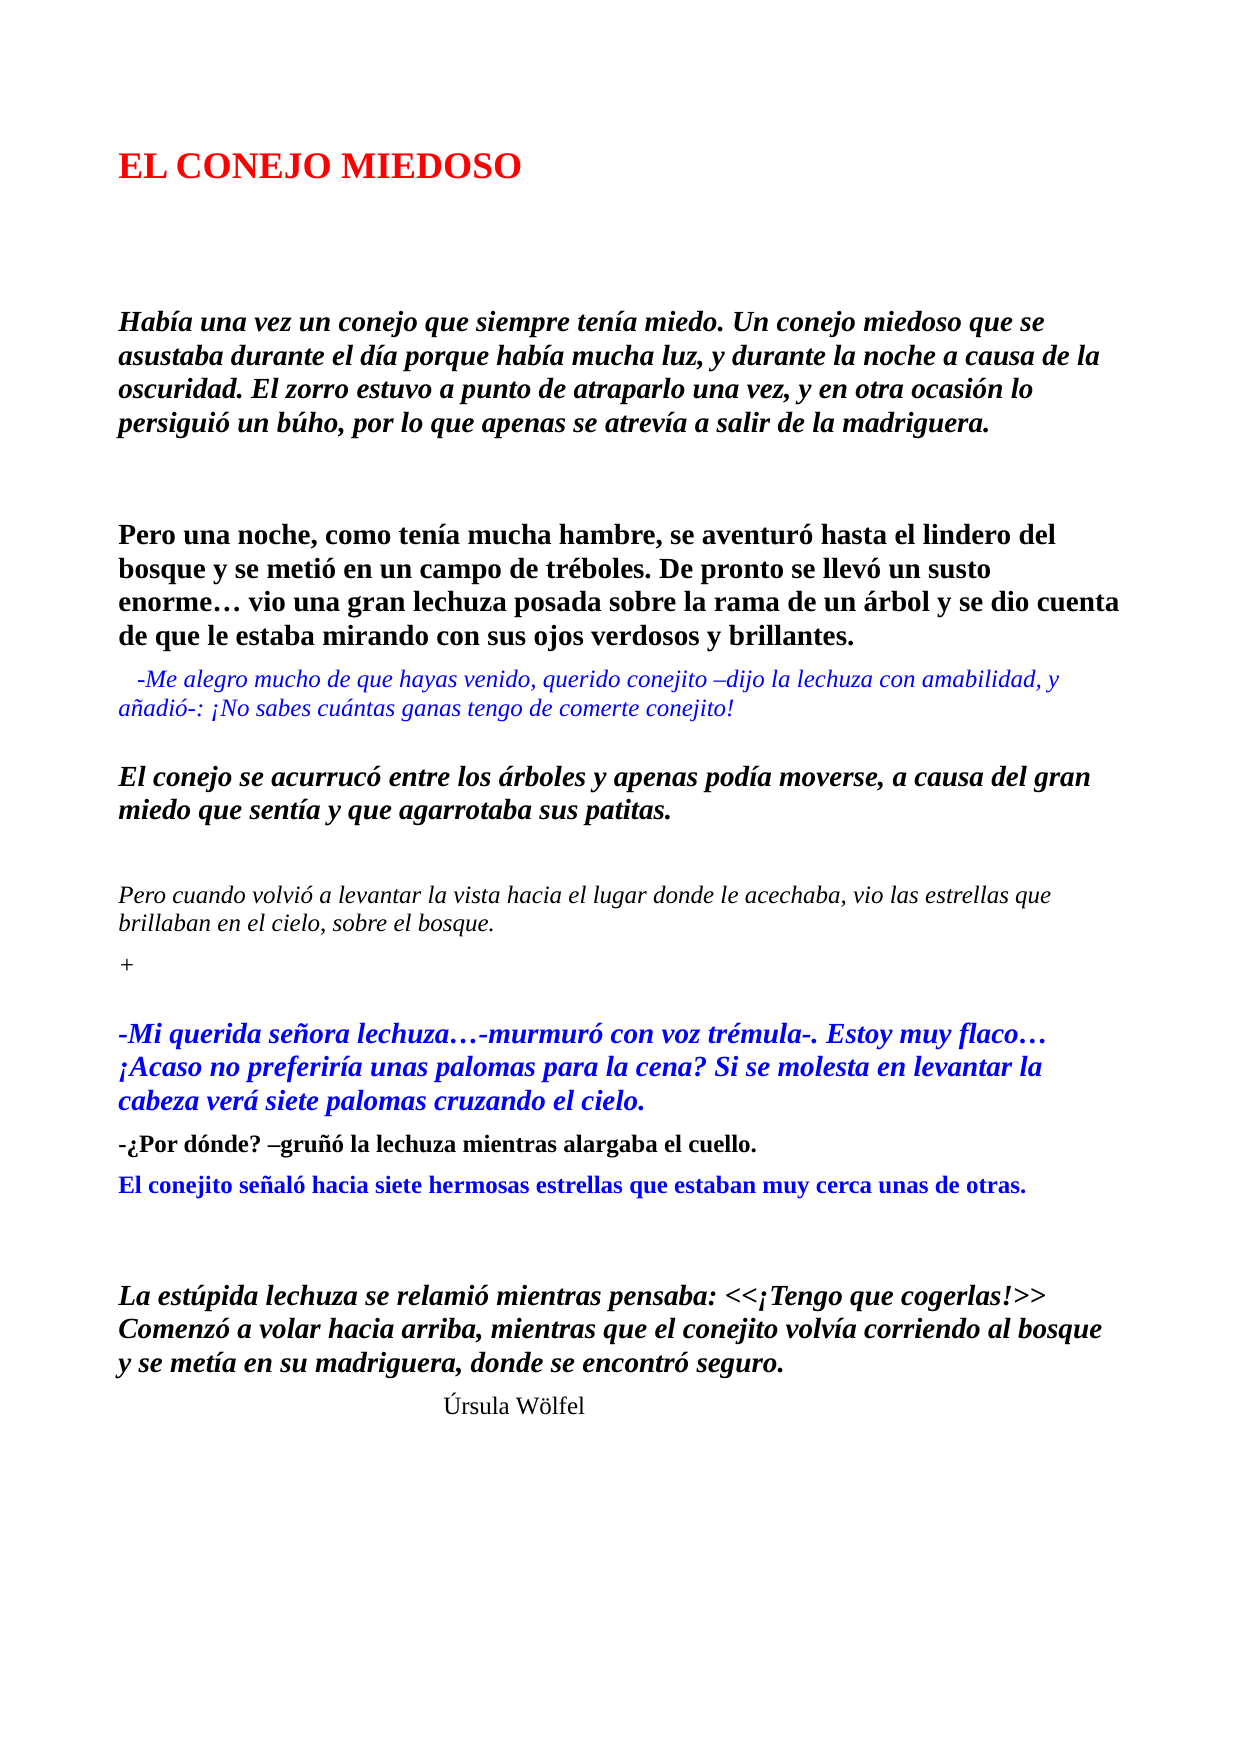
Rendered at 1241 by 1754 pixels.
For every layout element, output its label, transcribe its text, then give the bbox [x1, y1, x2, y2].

subtitle La estúpida lechuza se relamió mientras pensaba: <<¡Tengo que cogerlas!>> Comenzó a volar hacia arriba, mientras que el conejito volvía corriendo al bosque y se metía en su madriguera, donde se encontró seguro. [118, 1278, 1122, 1378]
subtitle -Mi querida señora lechuza…-murmuró con voz trémula-. Estoy muy flaco… ¡Acaso no preferiría unas palomas para la cena? Si se molesta en levantar la cabeza verá siete palomas cruzando el cielo. [118, 1016, 1122, 1117]
text -¿Por dónde? –gruñó la lechuza mientras alargaba el cuello. [118, 1129, 1122, 1158]
text Pero cuando volvió a levantar la vista hacia el lugar donde le acechaba, vio las estrellas que brillaban en el cielo, sobre el bosque. [118, 880, 1122, 937]
subtitle Pero una noche, como tenía mucha hambre, se aventuró hasta el lindero del bosque y se metió en un campo de tréboles. De pronto se llevó un susto enorme… vio una gran lechuza posada sobre la rama de un árbol y se dio cuenta de que le estaba mirando con sus ojos verdosos y brillantes. [118, 517, 1122, 651]
text El conejito señaló hacia siete hermosas estrellas que estaban muy cerca unas de otras. [118, 1170, 1122, 1199]
text -Me alegro mucho de que hayas venido, querido conejito –dijo la lechuza con amabilidad, y añadió-: ¡No sabes cuántas ganas tengo de comerte conejito! [118, 664, 1122, 721]
subtitle EL CONEJO MIEDOSO [118, 143, 1122, 186]
subtitle El conejo se acurrucó entre los árboles y apenas podía moverse, a causa del gran miedo que sentía y que agarrotaba sus patitas. [118, 759, 1122, 826]
subtitle Había una vez un conejo que siempre tenía miedo. Un conejo miedoso que se asustaba durante el día porque había mucha luz, y durante la noche a causa de la oscuridad. El zorro estuvo a punto de atraparlo una vez, y en otra ocasión lo persiguió un búho, por lo que apenas se atrevía a salir de la madriguera. [118, 304, 1122, 438]
text + [118, 950, 1122, 978]
text Úrsula Wölfel [118, 1391, 1122, 1420]
